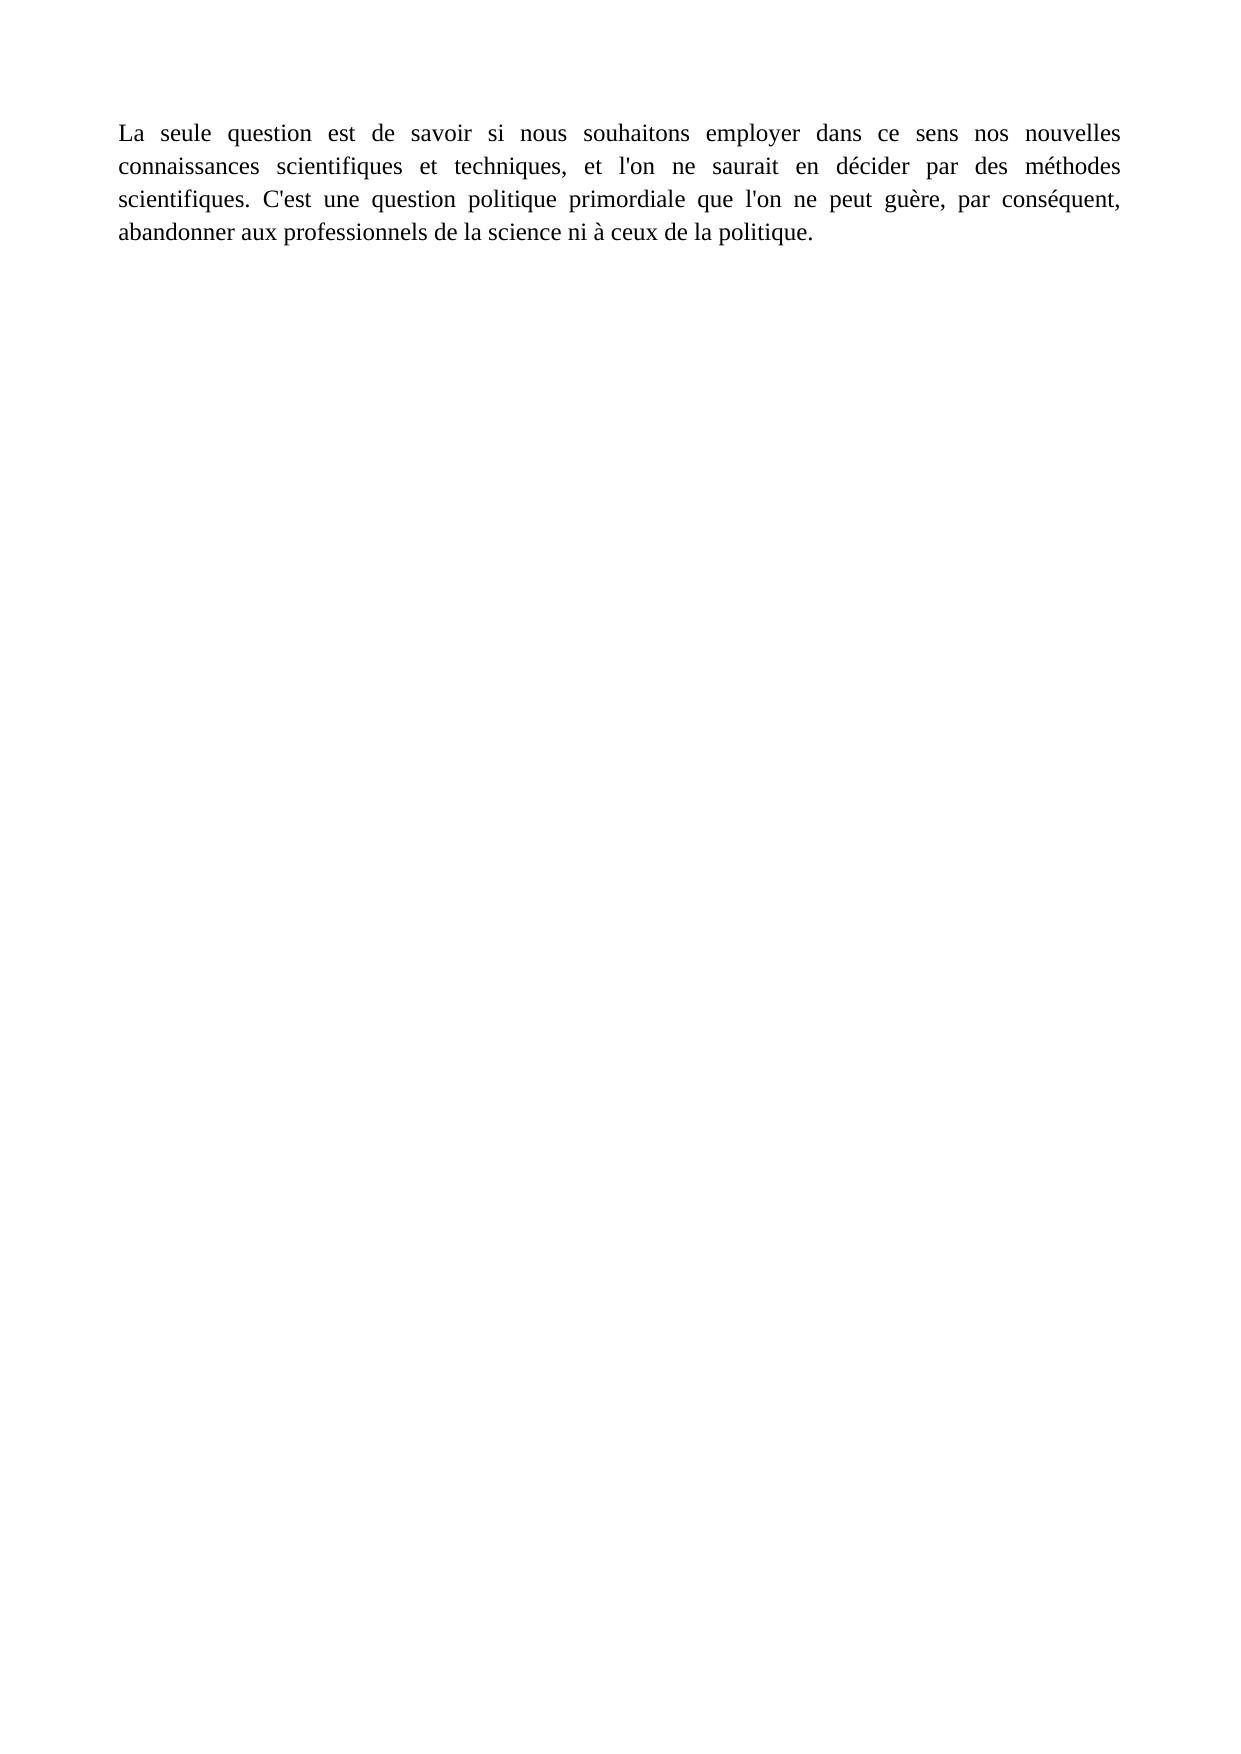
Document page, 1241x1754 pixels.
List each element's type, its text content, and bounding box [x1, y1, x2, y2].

text La seule question est de savoir si nous souhaitons employer dans ce sens nos nouvelles connaissances scientifiques et techniques, et l'on ne saurait en décider par des méthodes scientifiques. C'est une question politique primordiale que l'on ne peut guère, par conséquent, abandonner aux professionnels de la science ni à ceux de la politique. [118, 118, 1122, 246]
